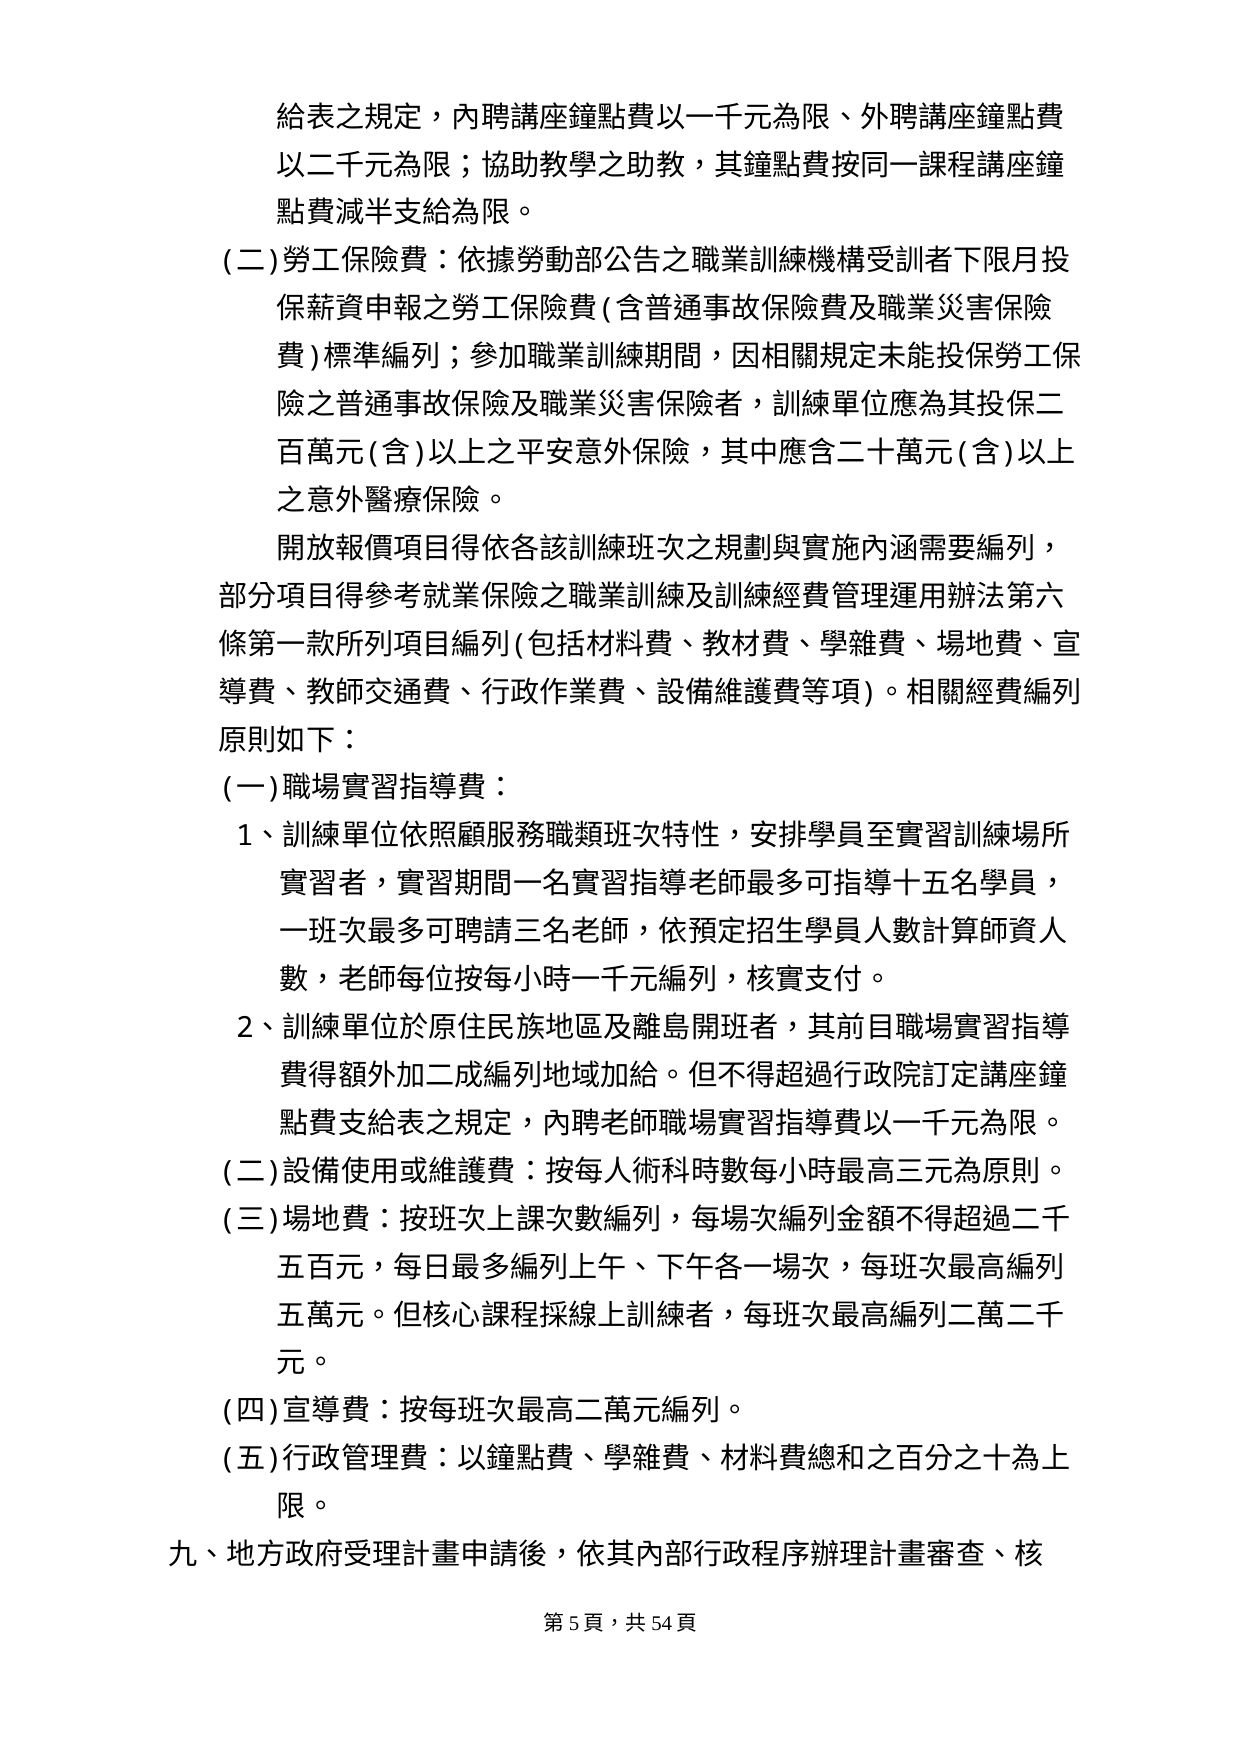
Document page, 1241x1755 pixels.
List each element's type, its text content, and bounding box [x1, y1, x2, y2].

table_cell 九、地方政府受理計畫申請後，依其內部行政程序辦理計畫審查、核 [165, 1526, 1096, 1574]
table_cell 給表之規定，內聘講座鐘點費以一千元為限、外聘講座鐘點費以二千元為限；協助教學之助教，其鐘點費按同一課程講座鐘點費減半支給為限。 (二)勞工保險費：依據勞動部公告之職業訓練機構受訓者下限月投保薪資申報之勞工保險費(含普通事故保險費及職業災害保險費)標準編列；參加職業訓練期間，因相關規定未能投保勞工保險之普通事故保險及職業災害保險者，訓練單位應為其投保二百萬元(含)以上之平安意外保險，其中應含二十萬元(含)以上之意外醫療保險。 開放報價項目得依各該訓練班次之規劃與實施內涵需要編列，部分項目得參考就業保險之職業訓練及訓練經費管理運用辦法第六條第一款所列項目編列(包括材料費、教材費、學雜費、場地費、宣導費、教師交通費、行政作業費、設備維護費等項)。相關經費編列原則如下： (一)職場實習指導費： 1、訓練單位依照顧服務職類班次特性，安排學員至實習訓練場所實習者，實習期間一名實習指導老師最多可指導十五名學員，一班次最多可聘請三名老師，依預定招生學員人數計算師資人數，老師每位按每小時一千元編列，核實支付。 2、訓練單位於原住民族地區及離島開班者，其前目職場實習指導費得額外加二成編列地域加給。但不得超過行政院訂定講座鐘點費支給表之規定，內聘老師職場實習指導費以一千元為限。 (二)設備使用或維護費：按每人術科時數每小時最高三元為原則。 (三)場地費：按班次上課次數編列，每場次編列金額不得超過二千五百元，每日最多編列上午、下午各一場次，每班次最高編列五萬元。但核心課程採線上訓練者，每班次最高編列二萬二千元。 (四)宣導費：按每班次最高二萬元編列。 (五)行政管理費：以鐘點費、學雜費、材料費總和之百分之十為上限。 [165, 89, 1096, 1526]
